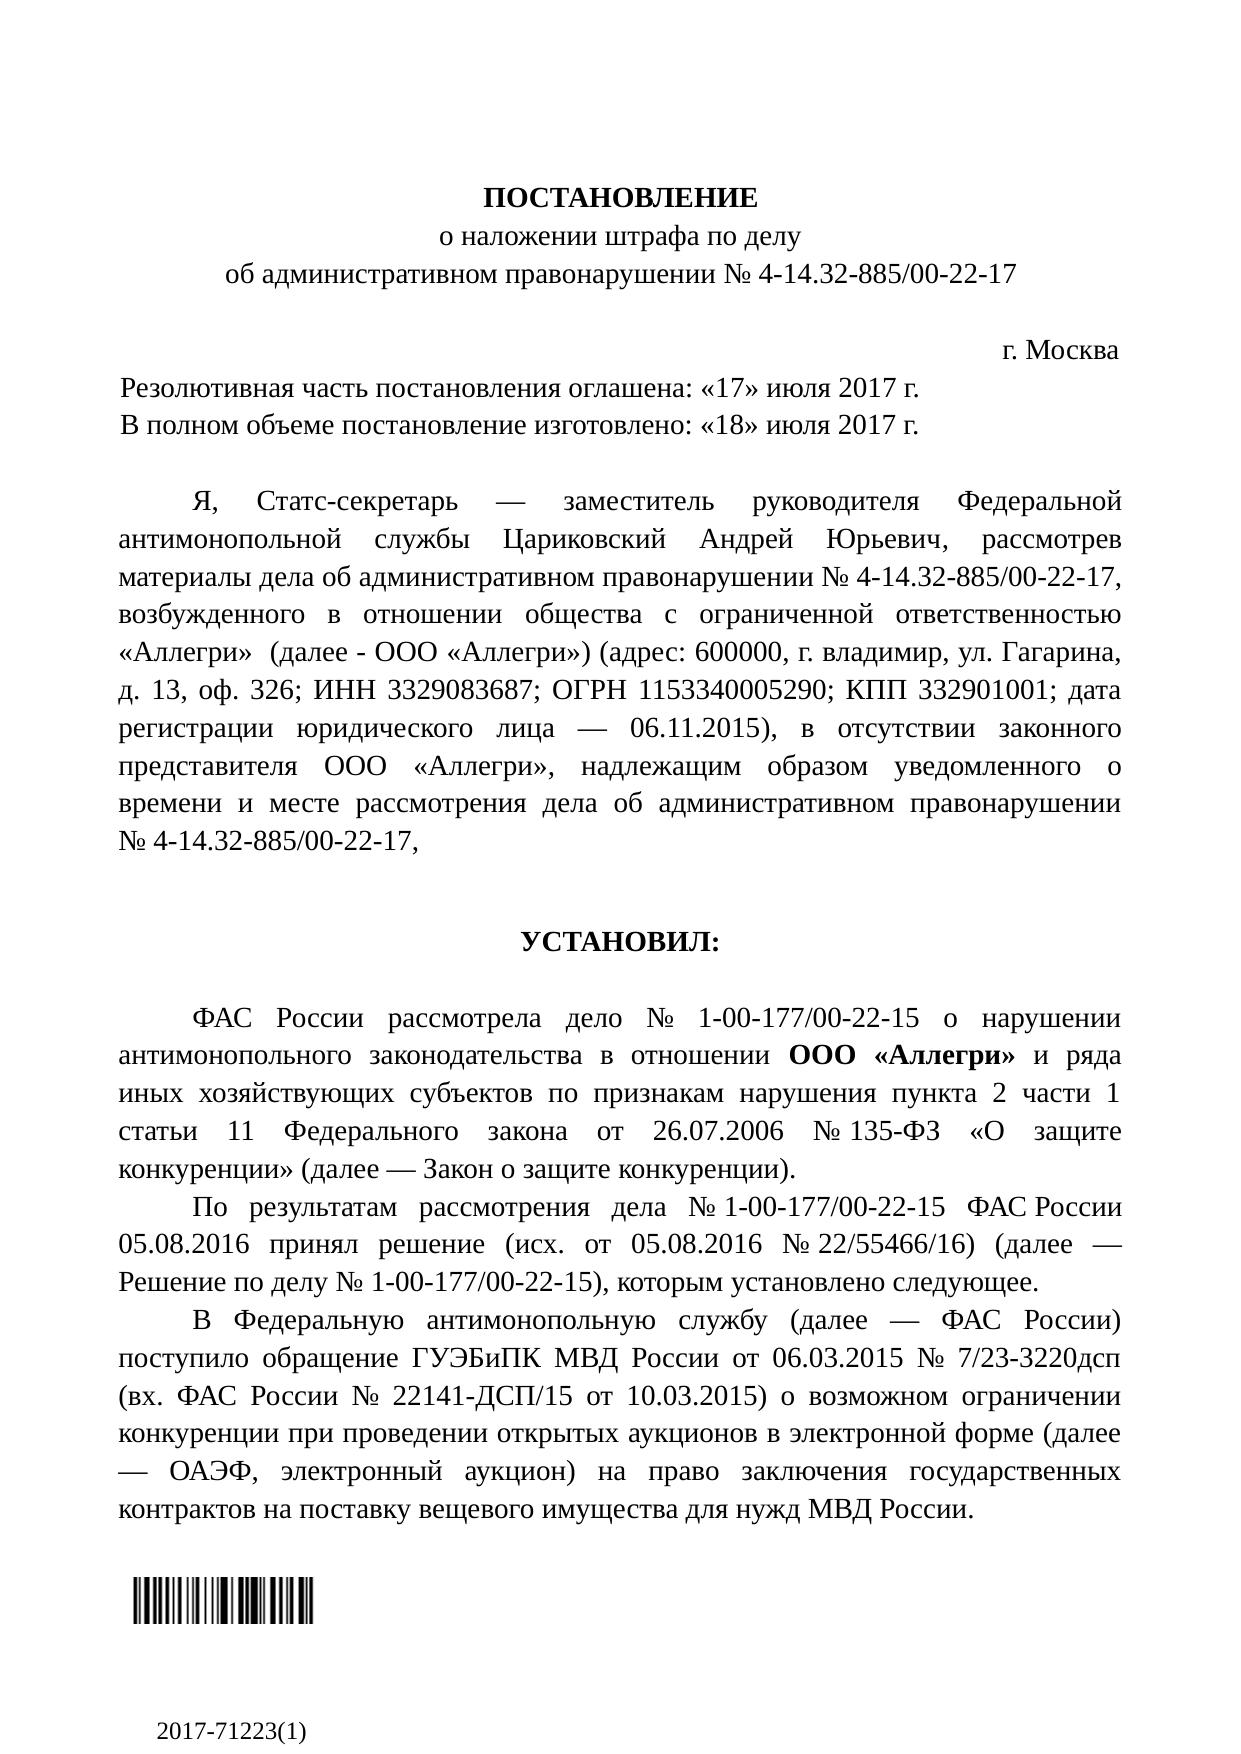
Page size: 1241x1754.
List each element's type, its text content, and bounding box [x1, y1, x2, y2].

text УСТАНОВИЛ: [118, 920, 1122, 958]
text ФАС России рассмотрела дело № 1-00-177/00-22-15 о нарушении антимонопольного законодательства в отношении ООО «Аллегри» и ряда иных хозяйствующих субъектов по признакам нарушения пункта 2 части 1 статьи 11 Федерального закона от 26.07.2006 № 135-ФЗ «О защите конкуренции» (далее — Закон о защите конкуренции). [118, 995, 1122, 1184]
text Я, Статс-секретарь — заместитель руководителя Федеральной антимонопольной службы Цариковский Андрей Юрьевич, рассмотрев материалы дела об административном правонарушении № 4-14.32-885/00-22-17, возбужденного в отношении общества с ограниченной ответственностью «Аллегри» (далее - ООО «Аллегри») (адрес: 600000, г. владимир, ул. Гагарина, д. 13, оф. 326; ИНН 3329083687; ОГРН 1153340005290; КПП 332901001; дата регистрации юридического лица — 06.11.2015), в отсутствии законного представителя ООО «Аллегри», надлежащим образом уведомленного о времени и месте рассмотрения дела об административном правонарушении № 4-14.32-885/00-22-17, [118, 479, 1122, 857]
text г. Москва [120, 328, 1122, 365]
text об административном правонарушении № 4-14.32-885/00-22-17 [120, 252, 1122, 290]
text В Федеральную антимонопольную службу (далее — ФАС России) поступило обращение ГУЭБиПК МВД России от 06.03.2015 № 7/23-3220дсп (вх. ФАС России № 22141-ДСП/15 от 10.03.2015) о возможном ограничении конкуренции при проведении открытых аукционов в электронной форме (далее — ОАЭФ, электронный аукцион) на право заключения государственных контрактов на поставку вещевого имущества для нужд МВД России. [118, 1298, 1122, 1525]
text ПОСТАНОВЛЕНИЕ [120, 176, 1122, 214]
text В полном объеме постановление изготовлено: «18» июля 2017 г. [118, 403, 1122, 441]
text о наложении штрафа по делу [118, 214, 1122, 252]
picture [118, 1577, 331, 1624]
text По результатам рассмотрения дела № 1-00-177/00-22-15 ФАС России 05.08.2016 принял решение (исх. от 05.08.2016 № 22/55466/16) (далее — Решение по делу № 1-00-177/00-22-15), которым установлено следующее. [118, 1184, 1122, 1298]
text Резолютивная часть постановления оглашена: «17» июля 2017 г. [118, 365, 1122, 403]
